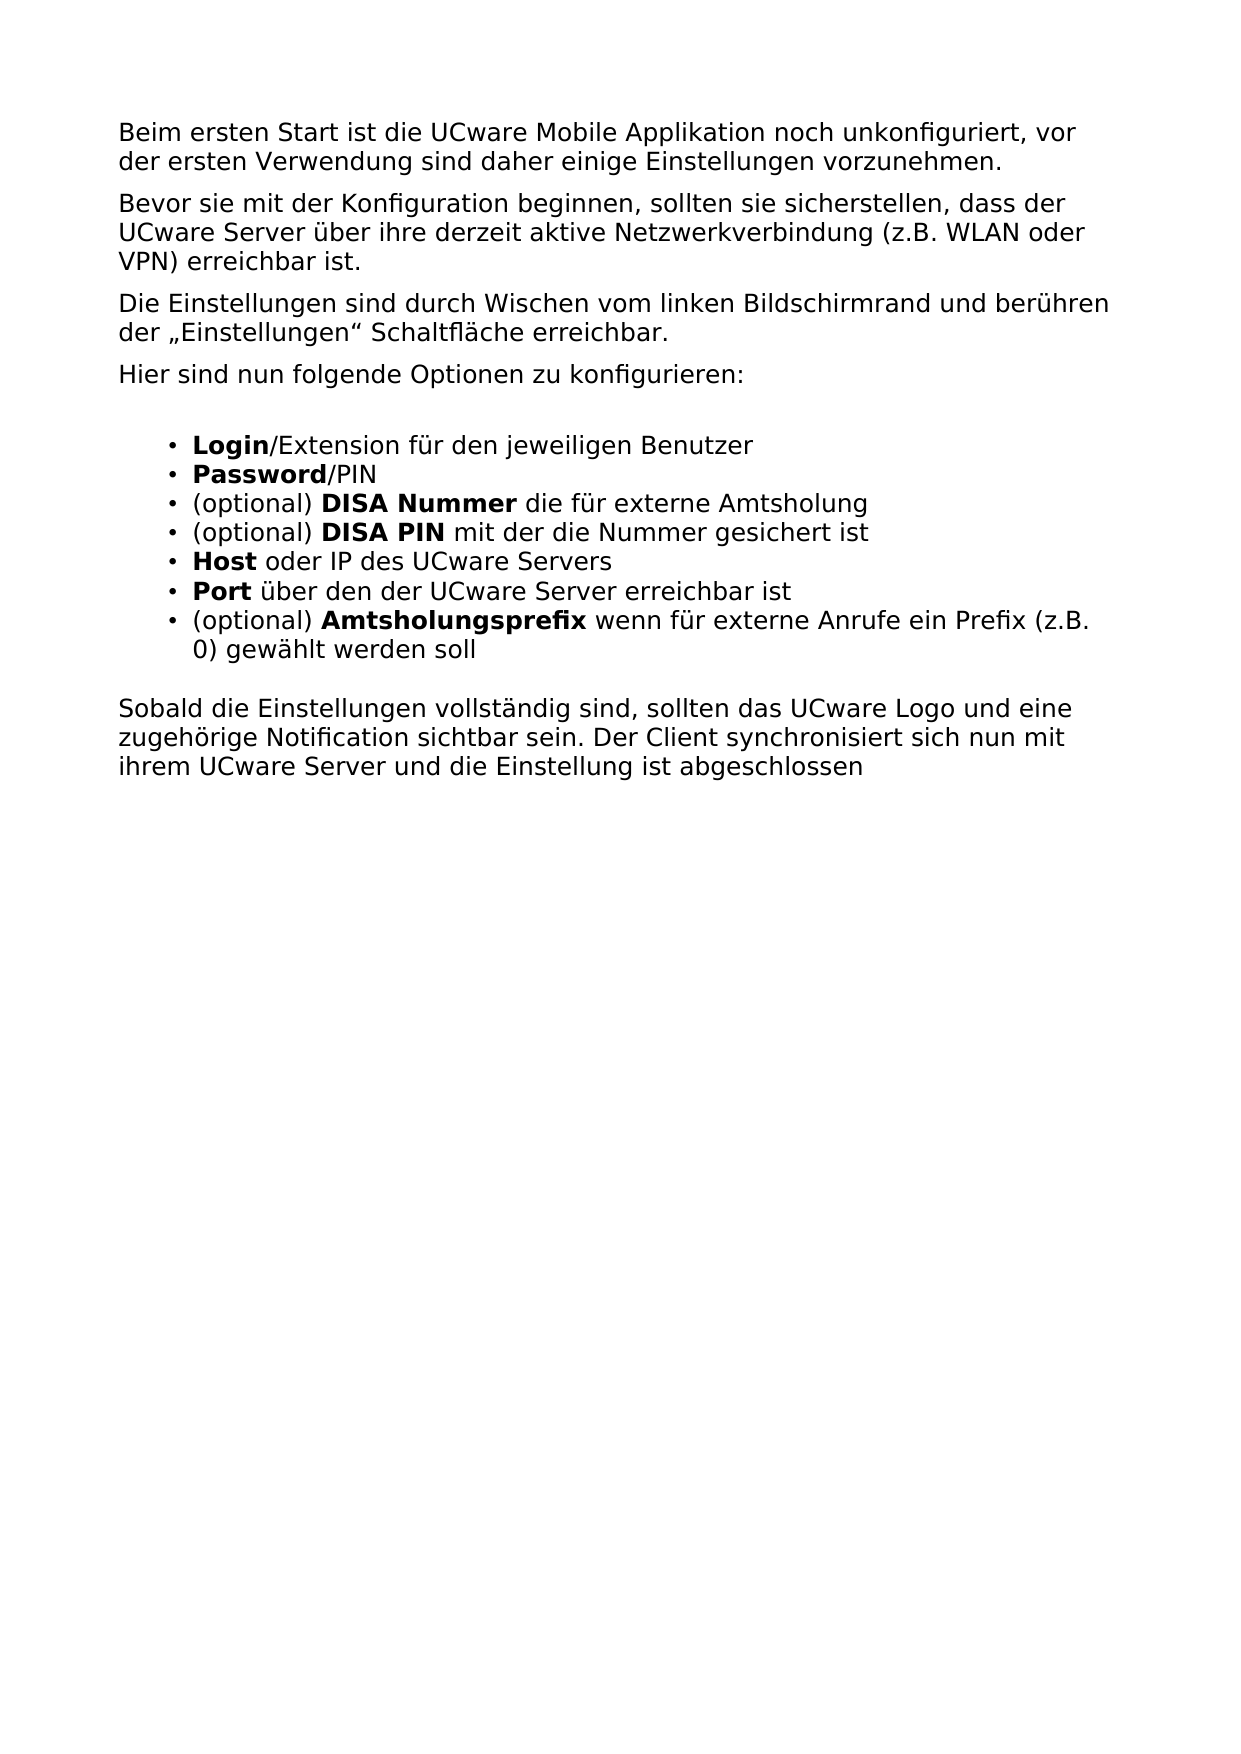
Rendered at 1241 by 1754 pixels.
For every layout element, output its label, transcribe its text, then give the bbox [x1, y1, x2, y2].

text Sobald die Einstellungen vollständig sind, sollten das UCware Logo und eine zugehörige Notification sichtbar sein. Der Client synchronisiert sich nun mit ihrem UCware Server und die Einstellung ist abgeschlossen [118, 694, 1122, 781]
list Port über den der UCware Server erreichbar ist [177, 577, 1122, 606]
text Beim ersten Start ist die UCware Mobile Applikation noch unkonfiguriert, vor der ersten Verwendung sind daher einige Einstellungen vorzunehmen. [118, 118, 1122, 176]
list Host oder IP des UCware Servers [177, 548, 1122, 577]
list Password/PIN [177, 460, 1122, 489]
list (optional) DISA Nummer die für externe Amtsholung [177, 489, 1122, 518]
text Hier sind nun folgende Optionen zu konfigurieren: [118, 360, 1122, 389]
text Die Einstellungen sind durch Wischen vom linken Bildschirmrand und berühren der „Einstellungen“ Schaltfläche erreichbar. [118, 289, 1122, 347]
list (optional) Amtsholungsprefix wenn für externe Anrufe ein Prefix (z.B. 0) gewählt werden soll [177, 606, 1122, 664]
list (optional) DISA PIN mit der die Nummer gesichert ist [177, 518, 1122, 548]
list Login/Extension für den jeweiligen Benutzer [177, 431, 1122, 460]
text Bevor sie mit der Konfiguration beginnen, sollten sie sicherstellen, dass der UCware Server über ihre derzeit aktive Netzwerkverbindung (z.B. WLAN oder VPN) erreichbar ist. [118, 189, 1122, 276]
